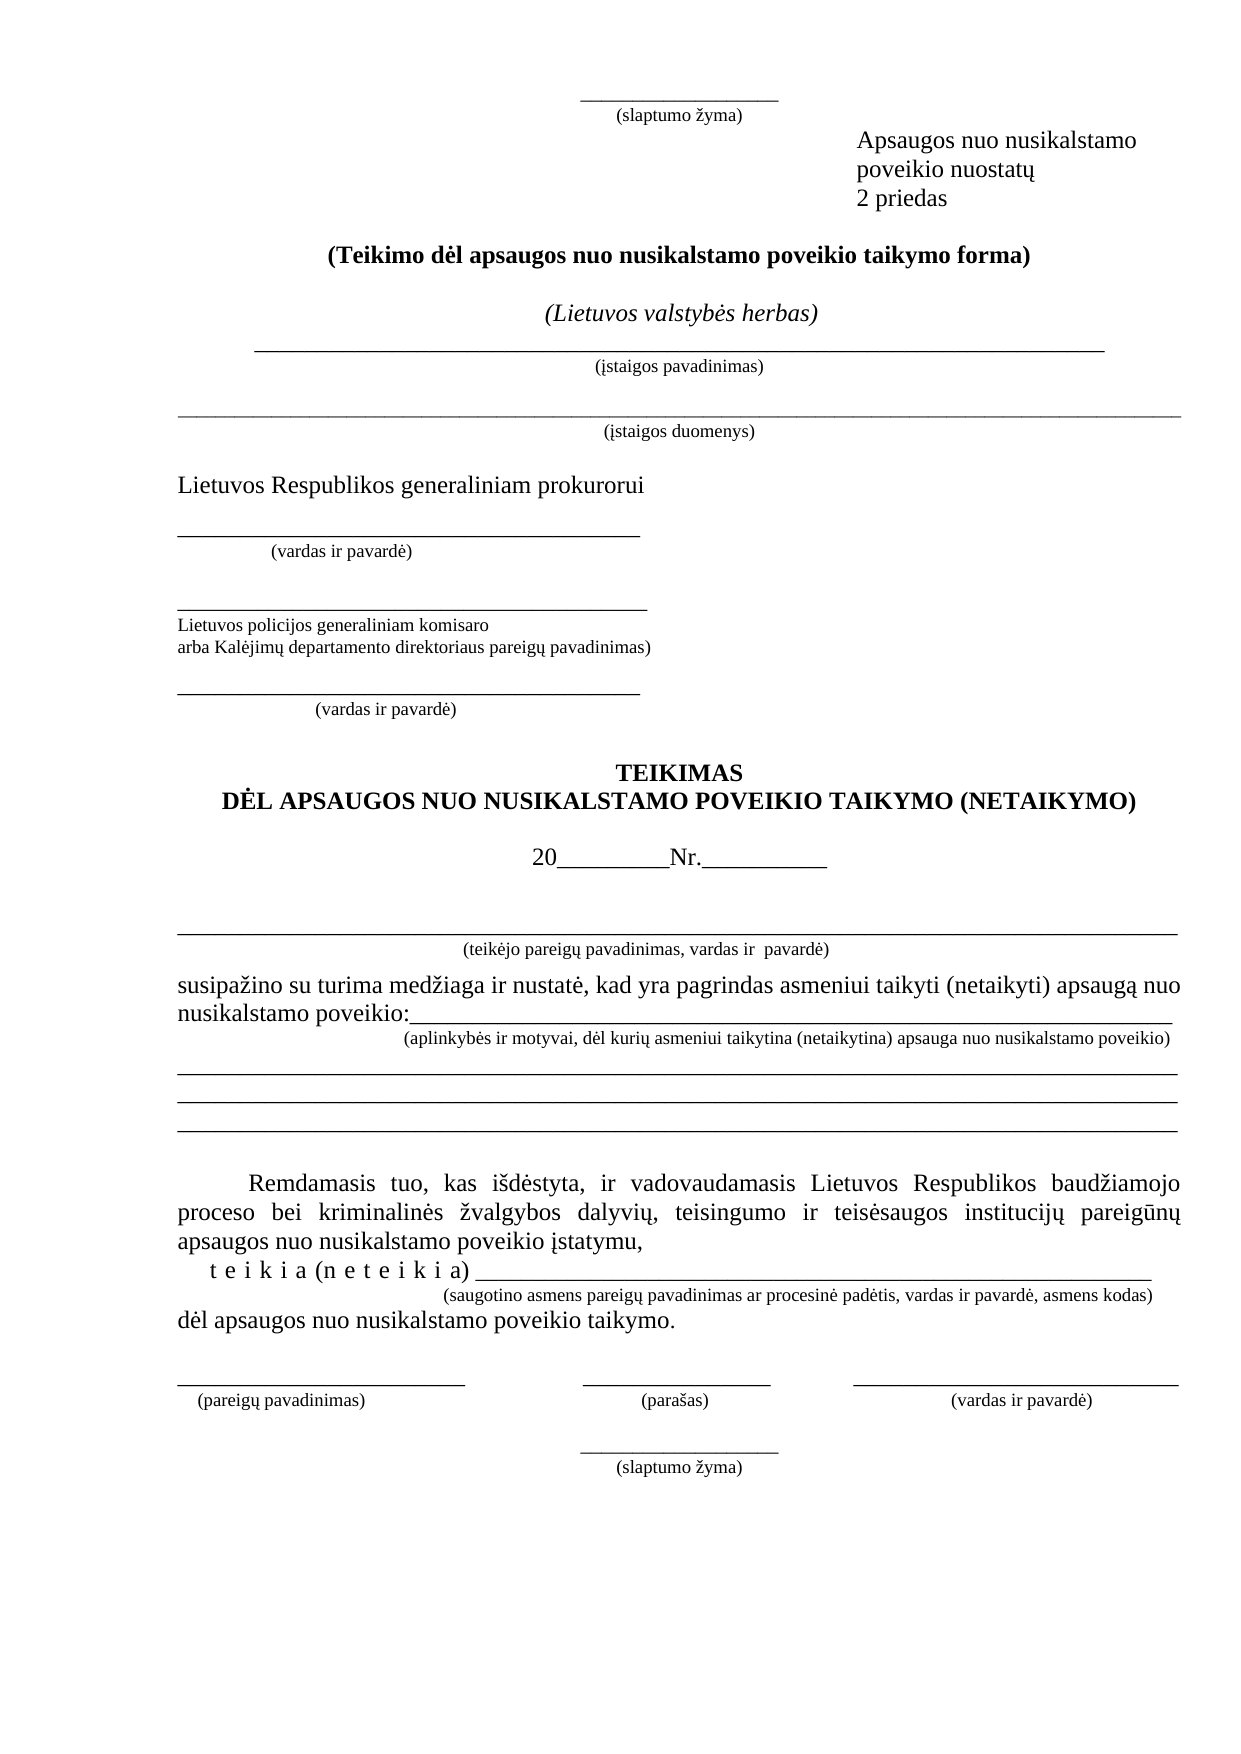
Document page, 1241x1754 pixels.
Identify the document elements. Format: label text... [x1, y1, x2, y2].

text ___________________ [177, 1432, 1181, 1456]
text Lietuvos policijos generaliniam komisaro [177, 614, 1181, 636]
text ________________________________________________________________________________ [177, 909, 1181, 937]
text TEIKIMAS [177, 758, 1181, 786]
text ___________________________________________________________________________________________________________ [177, 398, 1181, 420]
text 2 priedas [856, 183, 1181, 211]
text (slaptumo žyma) [177, 1456, 1181, 1478]
text (vardas ir pavardė) [177, 540, 1181, 561]
text _________________________________________ [177, 588, 1181, 614]
text nusikalstamo poveikio:_____________________________________________________________ [177, 998, 1181, 1027]
text arba Kalėjimų departamento direktoriaus pareigų pavadinimas) [177, 636, 1181, 657]
text ____________________________________________________________________ [177, 326, 1181, 355]
text poveikio nuostatų [856, 154, 1181, 183]
text (įstaigos duomenys) [177, 420, 1181, 441]
text (vardas ir pavardė) [177, 698, 1181, 719]
text (Teikimo dėl apsaugos nuo nusikalstamo poveikio taikymo forma) [177, 240, 1181, 269]
text (Lietuvos valstybės herbas) [177, 298, 1181, 326]
text ________________________________________________________________________________ [177, 1077, 1181, 1106]
text Apsaugos nuo nusikalstamo [856, 125, 1181, 154]
text _____________________________________ [177, 669, 1181, 698]
text ________________________________________________________________________________ [177, 1106, 1181, 1135]
text (saugotino asmens pareigų pavadinimas ar procesinė padėtis, vardas ir pavardė, asmens kodas) [177, 1283, 1181, 1305]
text (aplinkybės ir motyvai, dėl kurių asmeniui taikytina (netaikytina) apsauga nuo nusikalstamo poveikio) [177, 1027, 1181, 1049]
text (įstaigos pavadinimas) [177, 355, 1181, 377]
text ________________________________________________________________________________ [177, 1049, 1181, 1077]
text Remdamasis tuo, kas išdėstyta, ir vadovaudamasis Lietuvos Respublikos baudžiamojo proceso bei kriminalinės žvalgybos dalyvių, teisingumo ir teisėsaugos institucijų pareigūnų apsaugos nuo nusikalstamo poveikio įstatymu, [177, 1168, 1181, 1255]
text _______________________ _______________ __________________________ [177, 1360, 1181, 1389]
text (teikėjo pareigų pavadinimas, vardas ir pavardė) [177, 937, 1181, 959]
text _____________________________________ [177, 511, 1181, 540]
text teikia(neteikia) ___________________________________________________________ [177, 1255, 1181, 1283]
text (slaptumo žyma) [177, 104, 1181, 125]
text ___________________ [177, 79, 1181, 104]
text Lietuvos Respublikos generaliniam prokurorui [177, 470, 1181, 499]
text susipažino su turima medžiaga ir nustatė, kad yra pagrindas asmeniui taikyti (netaikyti) apsaugą nuo [177, 970, 1181, 998]
text DĖL APSAUGOS NUO NUSIKALSTAMO POVEIKIO TAIKYMO (NETAIKYMO) [177, 786, 1181, 815]
text dėl apsaugos nuo nusikalstamo poveikio taikymo. [177, 1305, 1181, 1334]
text 20_________Nr.__________ [177, 842, 1181, 870]
text (pareigų pavadinimas) (parašas) (vardas ir pavardė) [177, 1389, 1181, 1411]
